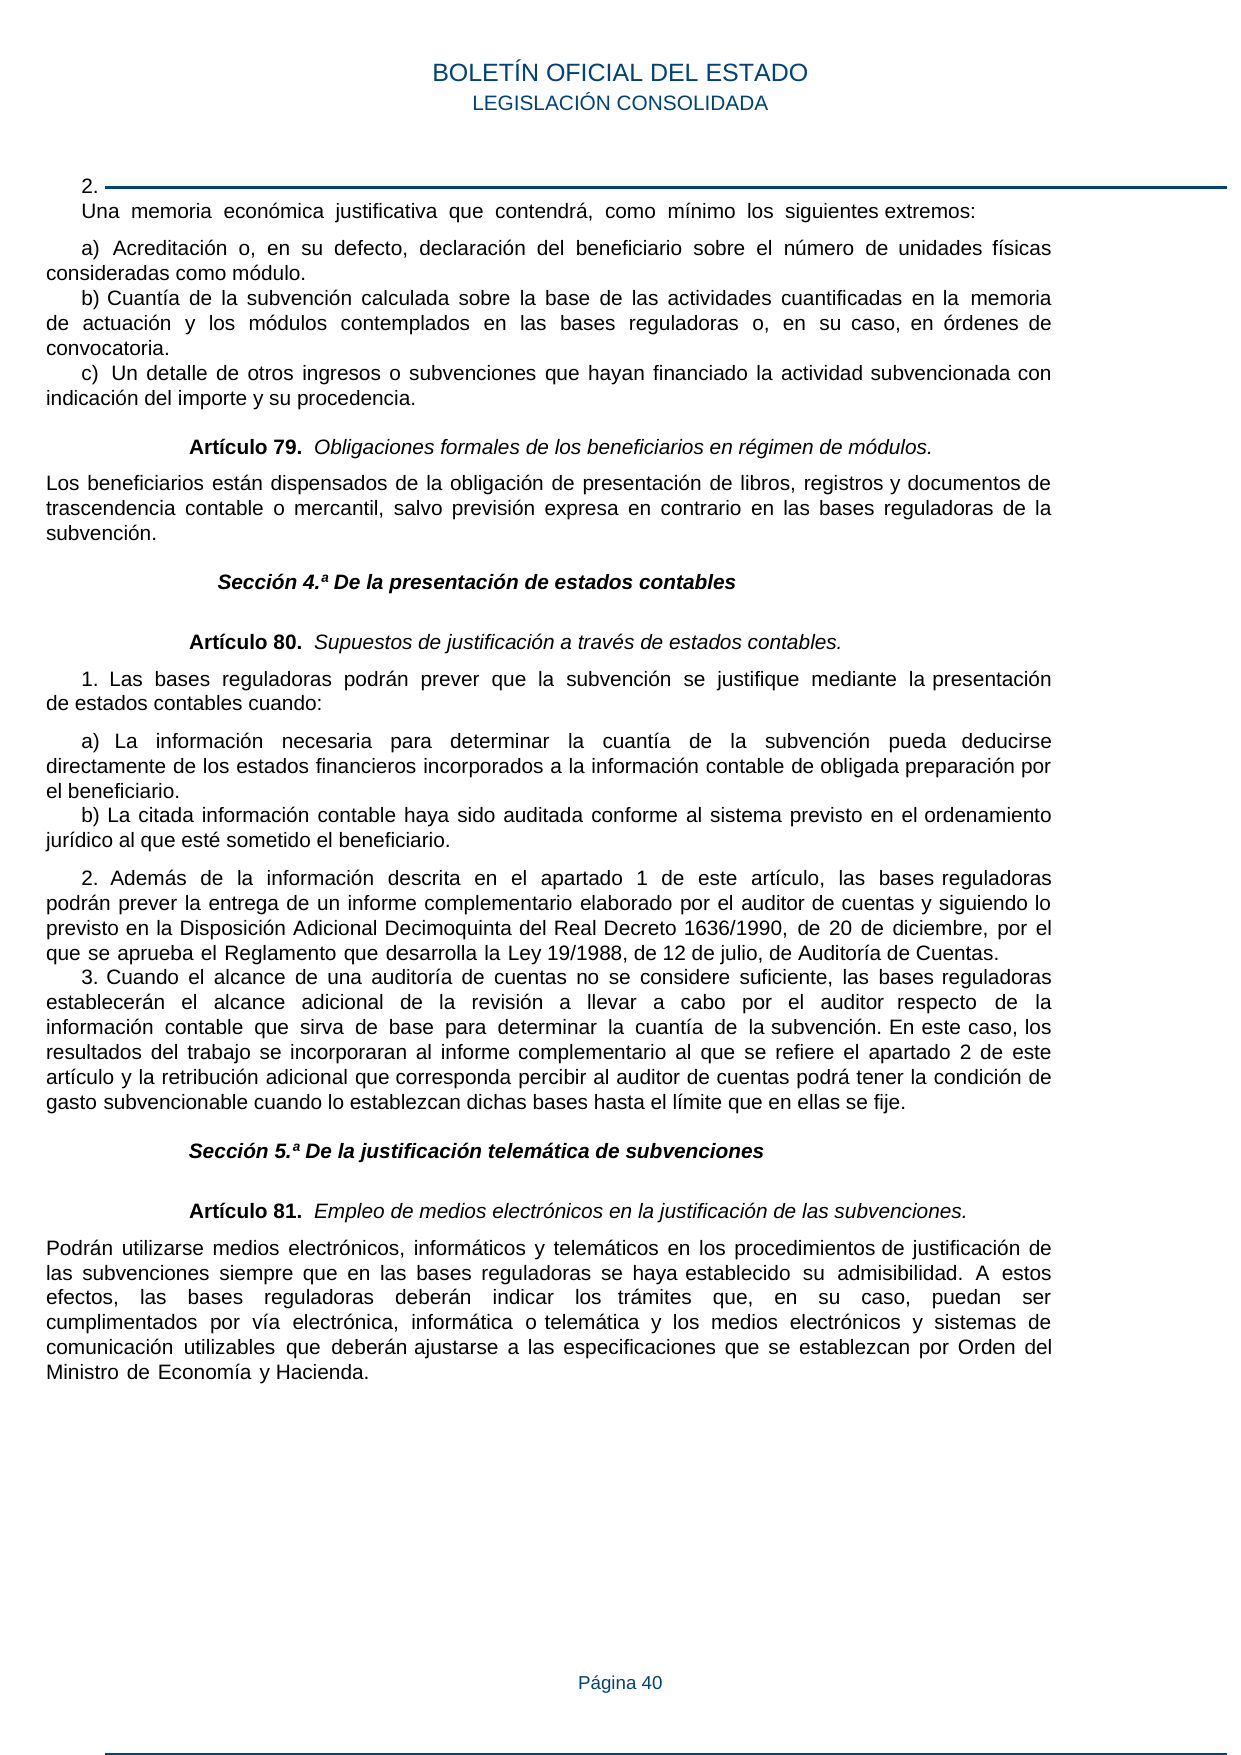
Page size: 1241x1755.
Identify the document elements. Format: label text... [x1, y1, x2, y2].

list Acreditación o, en su defecto, declaración del beneficiario sobre el número de unidades físicas consideradas como módulo. [46, 236, 1052, 285]
subtitle Sección 5.ª De la justificación telemática de subvenciones [46, 1139, 1195, 1163]
list La citada información contable haya sido auditada conforme al sistema previsto en el ordenamiento jurídico al que esté sometido el beneficiario. [46, 803, 1052, 852]
list Cuantía de la subvención calculada sobre la base de las actividades cuantificadas en la memoria de actuación y los módulos contemplados en las bases reguladoras o, en su caso, en órdenes de convocatoria. [46, 286, 1052, 360]
list Una memoria económica justificativa que contendrá, como mínimo los siguientes extremos: [46, 174, 1052, 223]
text Artículo 81. Empleo de medios electrónicos en la justificación de las subvenciones. [189, 1199, 1195, 1223]
subtitle Sección 4.ª De la presentación de estados contables [46, 570, 1195, 594]
list Además de la información descrita en el apartado 1 de este artículo, las bases reguladoras podrán prever la entrega de un informe complementario elaborado por el auditor de cuentas y siguiendo lo previsto en la Disposición Adicional Decimoquinta del Real Decreto 1636/1990, de 20 de diciembre, por el que se aprueba el Reglamento que desarrolla la Ley 19/1988, de 12 de julio, de Auditoría de Cuentas. [46, 866, 1052, 964]
text Artículo 79. Obligaciones formales de los beneficiarios en régimen de módulos. [189, 435, 1195, 459]
list Las bases reguladoras podrán prever que la subvención se justifique mediante la presentación de estados contables cuando: [46, 666, 1052, 715]
text Artículo 80. Supuestos de justificación a través de estados contables. [189, 630, 1195, 654]
list La información necesaria para determinar la cuantía de la subvención pueda deducirse directamente de los estados financieros incorporados a la información contable de obligada preparación por el beneficiario. [46, 729, 1052, 802]
text Los beneficiarios están dispensados de la obligación de presentación de libros, registros y documentos de trascendencia contable o mercantil, salvo previsión expresa en contrario en las bases reguladoras de la subvención. [46, 471, 1052, 544]
text Podrán utilizarse medios electrónicos, informáticos y telemáticos en los procedimientos de justificación de las subvenciones siempre que en las bases reguladoras se haya establecido su admisibilidad. A estos efectos, las bases reguladoras deberán indicar los trámites que, en su caso, puedan ser cumplimentados por vía electrónica, informática o telemática y los medios electrónicos y sistemas de comunicación utilizables que deberán ajustarse a las especificaciones que se establezcan por Orden del Ministro de Economía y Hacienda. [46, 1235, 1052, 1384]
list Cuando el alcance de una auditoría de cuentas no se considere suficiente, las bases reguladoras establecerán el alcance adicional de la revisión a llevar a cabo por el auditor respecto de la información contable que sirva de base para determinar la cuantía de la subvención. En este caso, los resultados del trabajo se incorporaran al informe complementario al que se refiere el apartado 2 de este artículo y la retribución adicional que corresponda percibir al auditor de cuentas podrá tener la condición de gasto subvencionable cuando lo establezcan dichas bases hasta el límite que en ellas se fije. [46, 965, 1052, 1114]
list Un detalle de otros ingresos o subvenciones que hayan financiado la actividad subvencionada con indicación del importe y su procedencia. [46, 361, 1052, 409]
